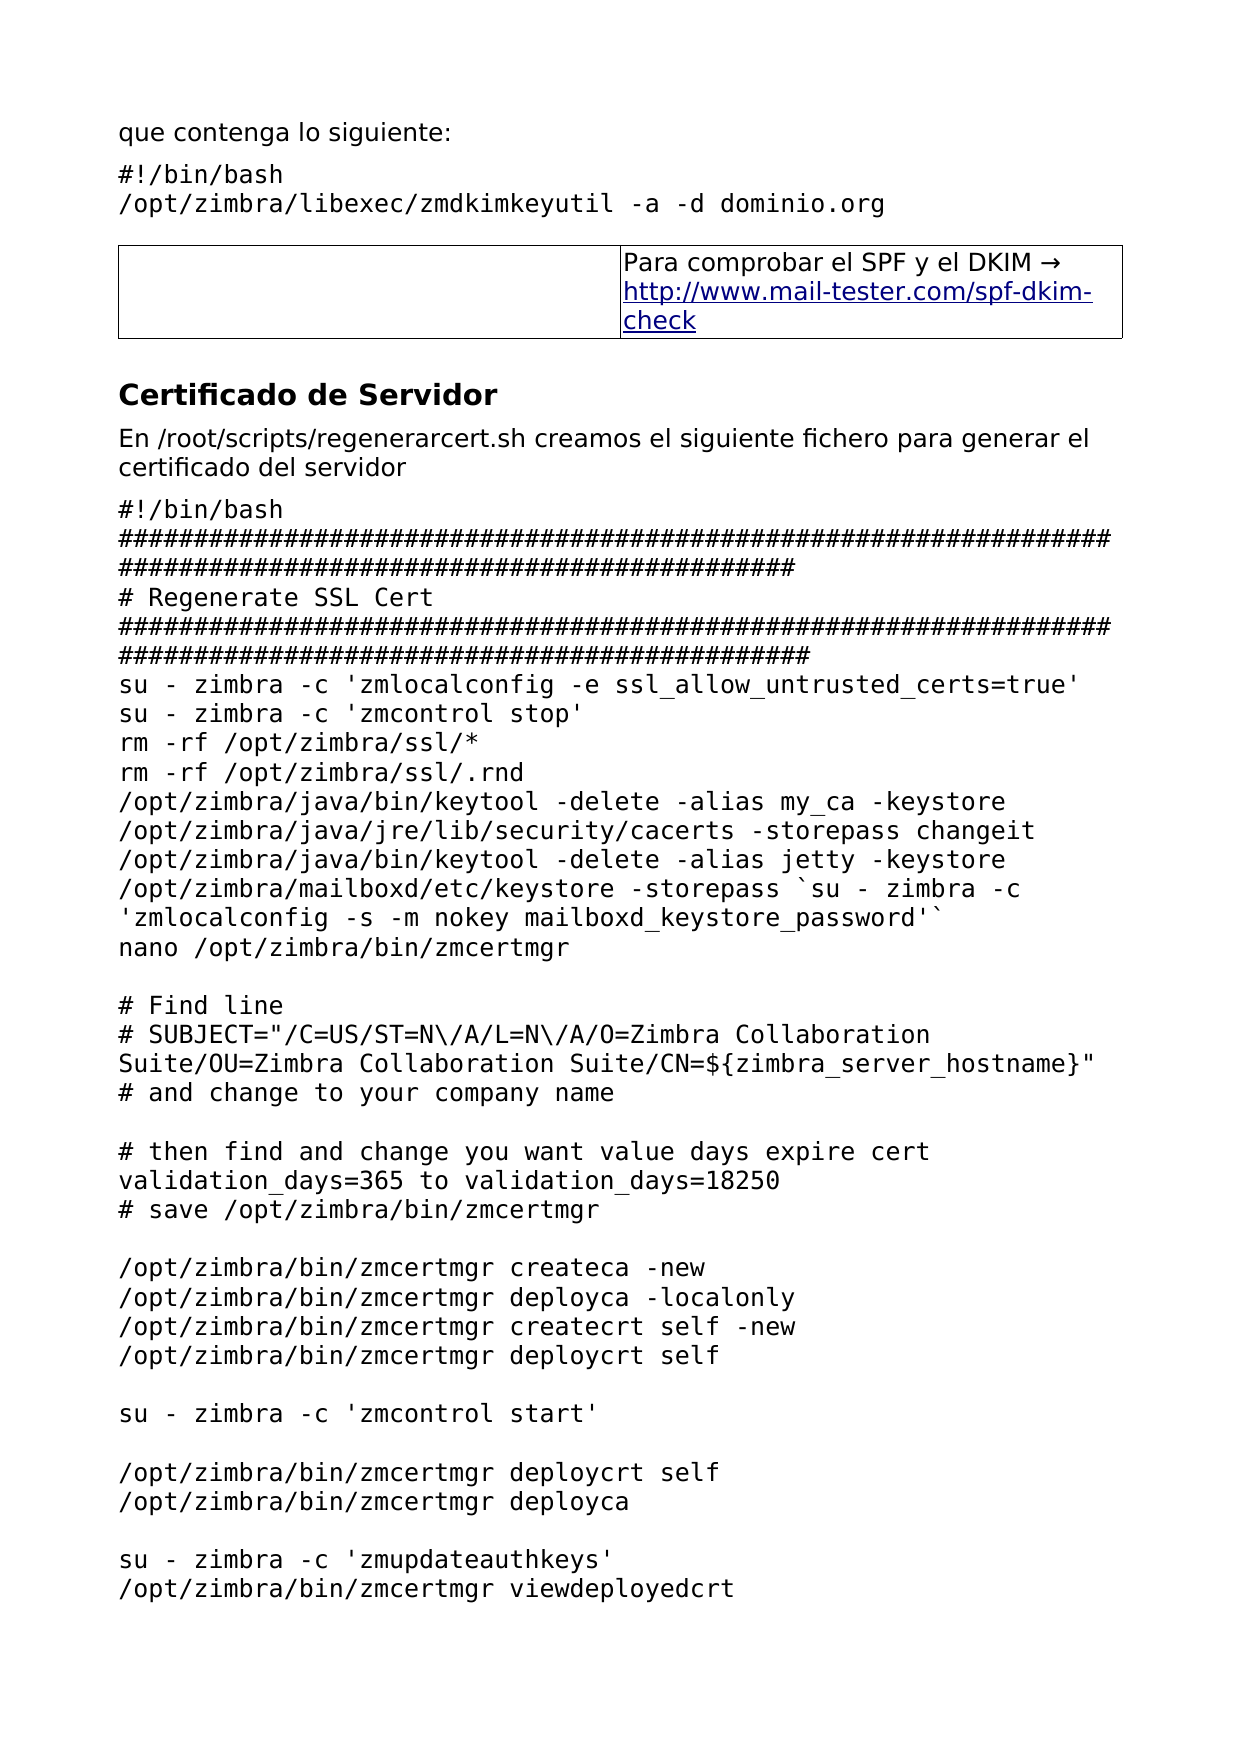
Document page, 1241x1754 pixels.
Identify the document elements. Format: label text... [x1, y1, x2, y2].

text En /root/scripts/regenerarcert.sh creamos el siguiente fichero para generar el certificado del servidor [118, 424, 1122, 483]
text que contenga lo siguiente: [118, 118, 1122, 147]
table_header [119, 246, 620, 338]
table_header Para comprobar el SPF y el DKIM → http://www.mail-tester.com/spf-dkim-check [621, 246, 1122, 338]
text #!/bin/bash /opt/zimbra/libexec/zmdkimkeyutil -a -d dominio.org [118, 160, 1122, 218]
text #!/bin/bash ############################################################################################################### # Regenerate SSL Cert ################################################################################################################ su - zimbra -c 'zmlocalconfig -e ssl_allow_untrusted_certs=true' su - zimbra -c 'zmcontrol stop' rm -rf /opt/zimbra/ssl/* rm -rf /opt/zimbra/ssl/.rnd /opt/zimbra/java/bin/keytool -delete -alias my_ca -keystore /opt/zimbra/java/jre/lib/security/cacerts -storepass changeit /opt/zimbra/java/bin/keytool -delete -alias jetty -keystore /opt/zimbra/mailboxd/etc/keystore -storepass `su - zimbra -c 'zmlocalconfig -s -m nokey mailboxd_keystore_password'` nano /opt/zimbra/bin/zmcertmgr # Find line # SUBJECT="/C=US/ST=N\/A/L=N\/A/O=Zimbra Collaboration Suite/OU=Zimbra Collaboration Suite/CN=${zimbra_server_hostname}" # and change to your company name # then find and change you want value days expire cert validation_days=365 to validation_days=18250 # save /opt/zimbra/bin/zmcertmgr /opt/zimbra/bin/zmcertmgr createca -new /opt/zimbra/bin/zmcertmgr deployca -localonly /opt/zimbra/bin/zmcertmgr createcrt self -new /opt/zimbra/bin/zmcertmgr deploycrt self su - zimbra -c 'zmcontrol start' /opt/zimbra/bin/zmcertmgr deploycrt self /opt/zimbra/bin/zmcertmgr deployca su - zimbra -c 'zmupdateauthkeys' /opt/zimbra/bin/zmcertmgr viewdeployedcrt [118, 495, 1122, 1633]
subtitle Certificado de Servidor [118, 378, 1122, 412]
